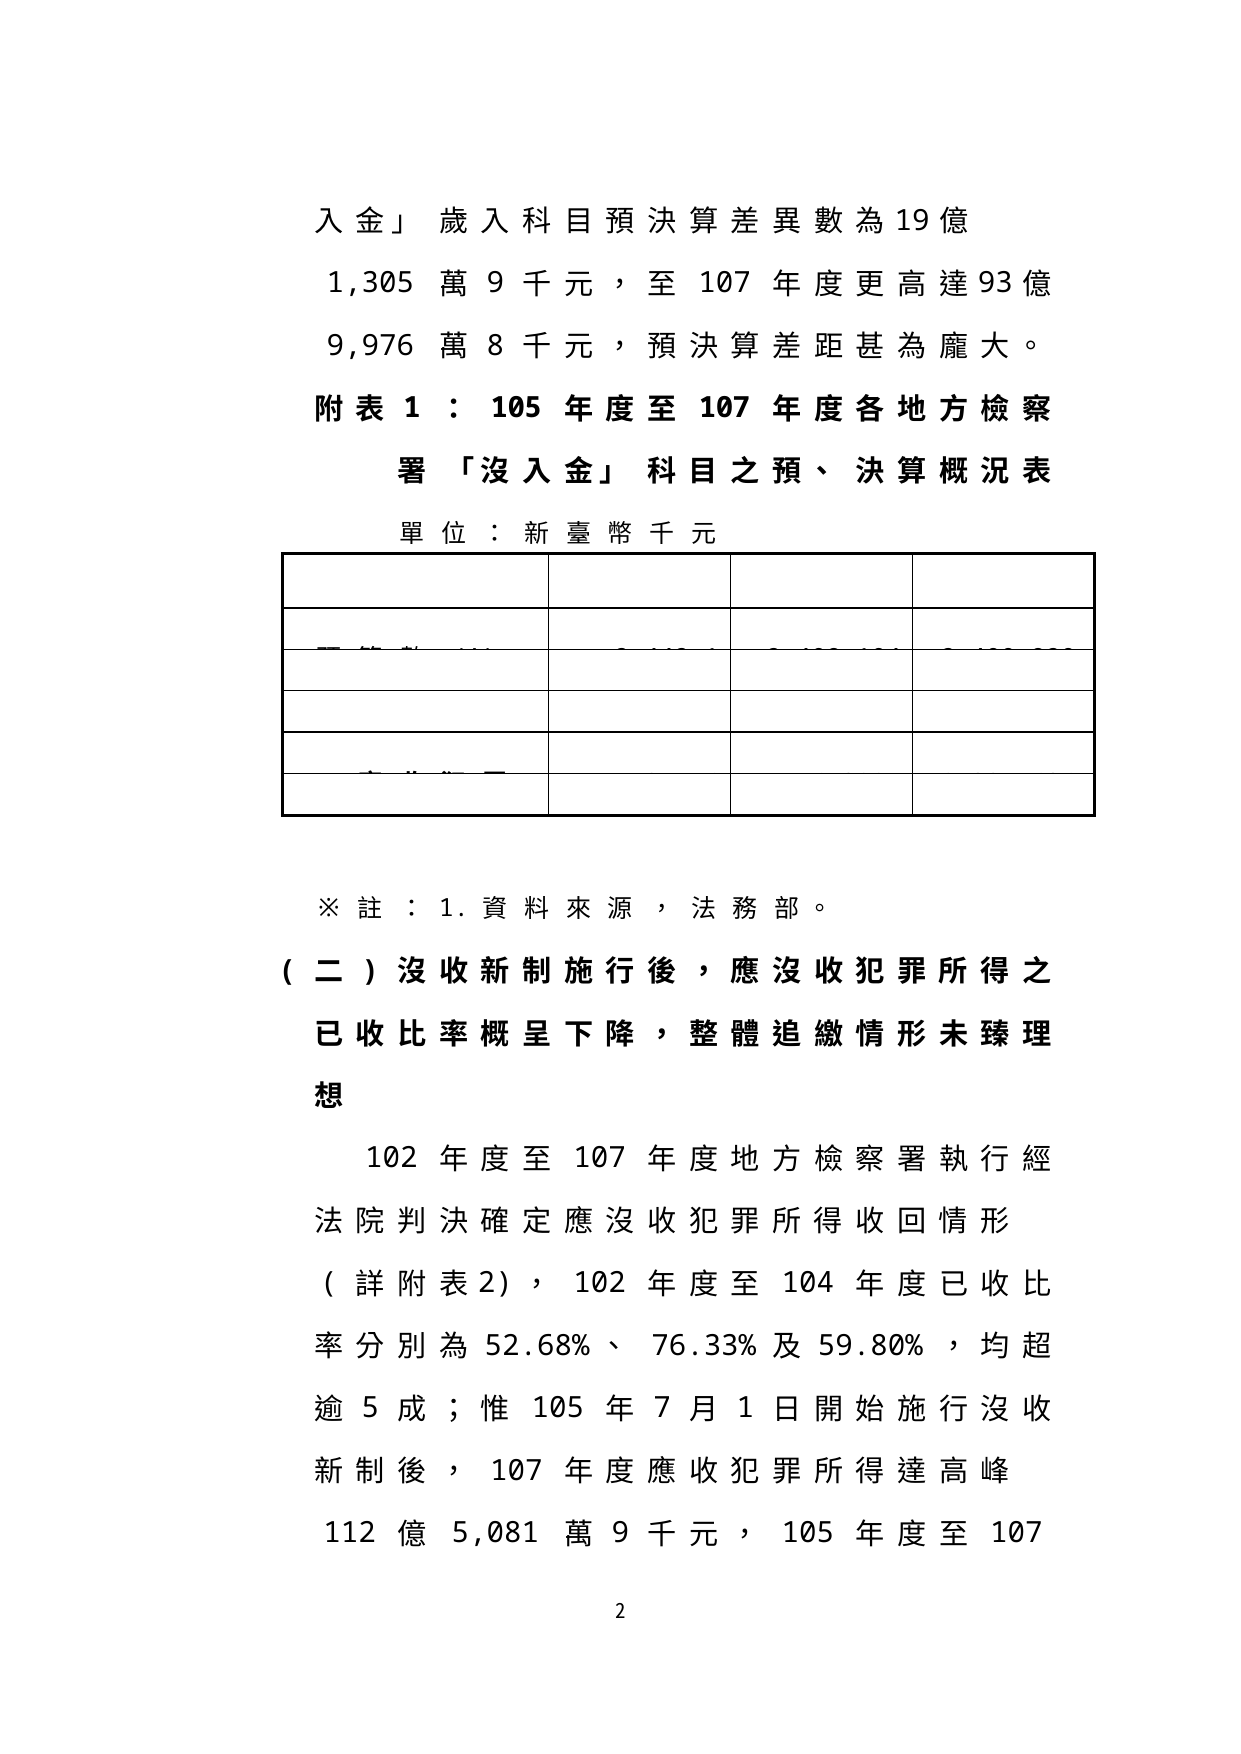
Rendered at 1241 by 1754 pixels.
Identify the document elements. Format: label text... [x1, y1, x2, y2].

table_cell 11,800,688 [913, 650, 1093, 690]
table_header 105 [549, 555, 730, 607]
table_cell 預決數差異數(B-A) [284, 774, 548, 814]
table_cell 9,886,577 [731, 650, 912, 690]
table_cell 應收犯罪所得D [284, 733, 548, 772]
table_cell 4,355,250 [549, 650, 730, 690]
table_cell 2,897,876 [731, 691, 912, 731]
table_header 年度 科目 [284, 555, 548, 607]
table_cell 7,478,473 [731, 774, 912, 814]
table_cell 2,400,920 [913, 609, 1093, 648]
table_cell 1,341,620 [549, 733, 730, 772]
text 刑法沒收新制於105年7月1日開始施行，將單獨宣告沒收規定之適用及追討範圍從被告本人擴大至第三人以及不法所得變得之所有不法財產與資金，應沒收之犯罪所得大幅提高，爰各地方檢察署(以下簡稱地檢署)應收犯罪所得自105年度之13億4,162萬元增為107年度之89億3,469萬6千元(詳附表1)，2年遽增75億9,307萬6千元(增幅565.96%)。據此，105年度各地檢署「沒入及沒收財物-沒入金」歲入科目預決算差異數為19億1,305萬9千元，至107年度更高達93億9,976萬8千元，預決算差距甚為龐大。 [271, 177, 1058, 365]
table_header 106 [731, 555, 912, 607]
table_cell 決算數(B=C+D) [284, 650, 548, 690]
table_cell 預算數(A) [284, 609, 548, 648]
table_cell 8,934,696 [913, 733, 1093, 772]
table_cell 1,913,059 [549, 774, 730, 814]
table_cell 6,988,701 [731, 733, 912, 772]
table_cell 3,013,630 [549, 691, 730, 731]
table_header 107 [913, 555, 1093, 607]
text ※註：1.資料來源，法務部。 [271, 865, 1058, 927]
table_cell 實現數C [284, 691, 548, 731]
table_cell 2,442,191 [549, 609, 730, 648]
text 附表1：105年度至107年度各地方檢察署「沒入金」科目之預、決算概況表 單位：新臺幣千元 [271, 365, 1058, 552]
text (二)沒收新制施行後，應沒收犯罪所得之已收比率概呈下降，整體追繳情形未臻理想 [242, 927, 1058, 1115]
table_cell 2,408,104 [731, 609, 912, 648]
table_cell 2,865,992 [913, 691, 1093, 731]
text 102年度至107年度地方檢察署執行經法院判決確定應沒收犯罪所得收回情形(詳附表2)，102年度至104年度已收比率分別為52.68%、76.33%及59.80%，均超逾5成；惟105年7月1日開始施行沒收新制後，107年度應收犯罪所得達高峰112億5,081萬9千元，105年度至107 [271, 1115, 1058, 1552]
table_cell 9,399,768 [913, 774, 1093, 814]
